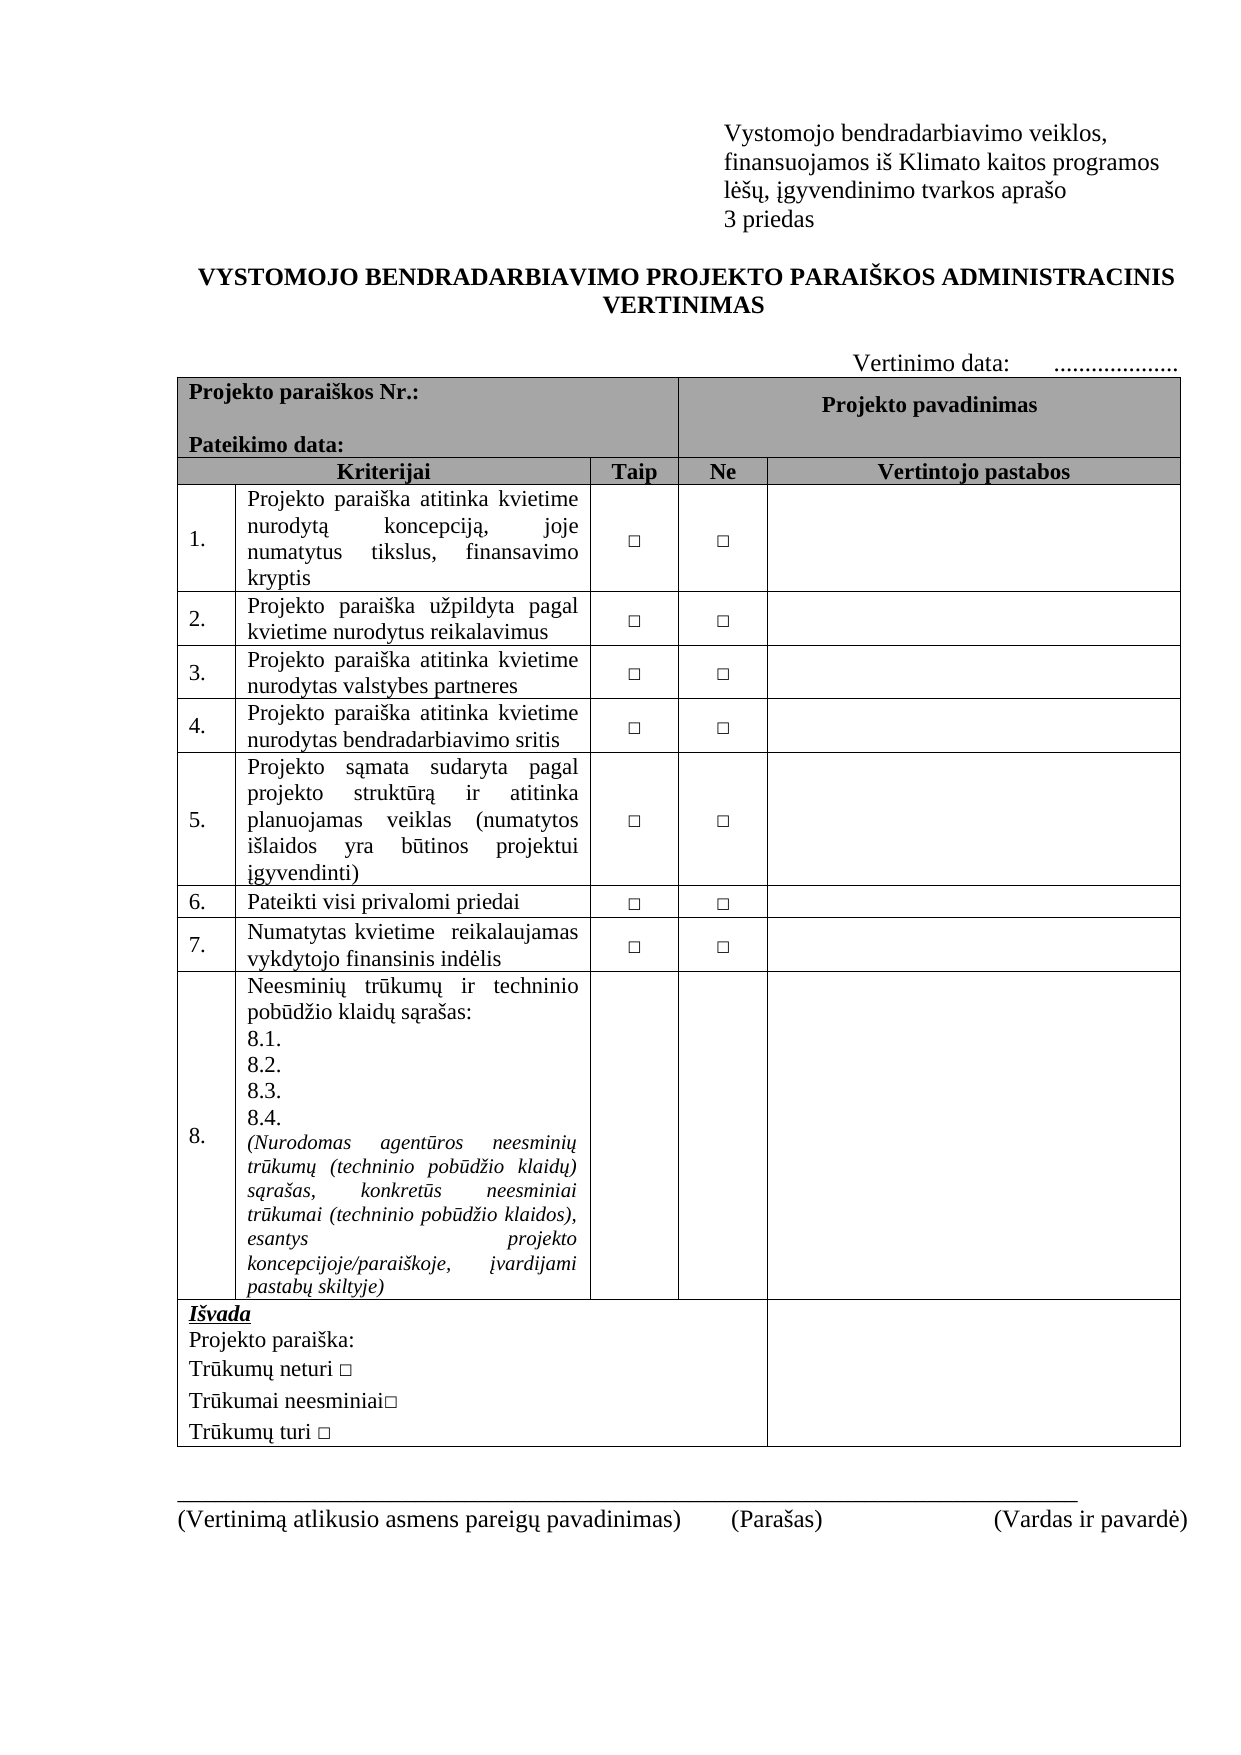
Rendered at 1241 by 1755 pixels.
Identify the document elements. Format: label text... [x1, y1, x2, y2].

table_cell ☐ [591, 699, 678, 752]
table_cell 1. [178, 485, 235, 591]
table_cell ☐ [591, 753, 678, 885]
table_cell [768, 646, 1180, 698]
table_cell Projekto paraiška atitinka kvietime nurodytas valstybes partneres [236, 646, 590, 698]
table_cell [768, 918, 1180, 971]
table_cell [679, 972, 767, 1298]
text Vystomojo bendradarbiavimo veiklos, [723, 118, 1196, 147]
table_cell Projekto paraiška atitinka kvietime nurodytą koncepciją, joje numatytus tikslus, finansavimo kryptis [236, 485, 590, 591]
table_cell [768, 592, 1180, 644]
table_cell ☐ [679, 485, 767, 591]
text (Vertinimą atlikusio asmens pareigų pavadinimas) (Parašas) (Vardas ir pavardė) [177, 1504, 1196, 1533]
table_cell Išvada Projekto paraiška: Trūkumų neturi ☐ Trūkumai neesminiai☐ Trūkumų turi ☐ [178, 1300, 767, 1446]
table_cell Projekto sąmata sudaryta pagal projekto struktūrą ir atitinka planuojamas veiklas (numatytos išlaidos yra būtinos projektui įgyvendinti) [236, 753, 590, 885]
text lėšų, įgyvendinimo tvarkos aprašo [723, 176, 1196, 204]
table_cell Neesminių trūkumų ir techninio pobūdžio klaidų sąrašas: 8.1. 8.2. 8.3. 8.4. (Nurodomas agentūros neesminių trūkumų (techninio pobūdžio klaidų) sąrašas, konkretūs neesminiai trūkumai (techninio pobūdžio klaidos), esantys projekto koncepcijoje/paraiškoje, įvardijami pastabų skiltyje) [236, 972, 590, 1298]
table_cell ☐ [591, 918, 678, 971]
table_cell [591, 972, 678, 1298]
table_cell 8. [178, 972, 235, 1298]
table_cell Taip [591, 458, 678, 484]
table_cell 2. [178, 592, 235, 644]
table_cell Projekto paraiška atitinka kvietime nurodytas bendradarbiavimo sritis [236, 699, 590, 752]
text finansuojamos iš Klimato kaitos programos [723, 147, 1196, 176]
table_cell 5. [178, 753, 235, 885]
table_cell Ne [679, 458, 767, 484]
table_cell ☐ [679, 699, 767, 752]
table_cell ☐ [679, 886, 767, 917]
table_cell [768, 699, 1180, 752]
table_cell Vertintojo pastabos [768, 458, 1180, 484]
table_cell ☐ [679, 592, 767, 644]
text ________________________________________________________________________ [177, 1476, 1196, 1504]
table_header Projekto paraiškos Nr.: Pateikimo data: [178, 378, 678, 457]
text VYSTOMOJO BENDRADARBIAVIMO PROJEKTO PARAIŠKOS ADMINISTRACINIS VERTINIMAS [177, 262, 1196, 319]
table_cell [768, 886, 1180, 917]
table_cell Numatytas kvietime reikalaujamas vykdytojo finansinis indėlis [236, 918, 590, 971]
table_cell 4. [178, 699, 235, 752]
table_cell 3. [178, 646, 235, 698]
table_cell 6. [178, 886, 235, 917]
table_cell [768, 1300, 1180, 1446]
table_cell ☐ [591, 592, 678, 644]
table_cell Projekto paraiška užpildyta pagal kvietime nurodytus reikalavimus [236, 592, 590, 644]
table_cell Kriterijai [178, 458, 590, 484]
table_cell ☐ [679, 753, 767, 885]
table_cell Pateikti visi privalomi priedai [236, 886, 590, 917]
table_cell ☐ [679, 646, 767, 698]
text Vertinimo data: .................... [852, 348, 1196, 377]
table_cell 7. [178, 918, 235, 971]
table_cell ☐ [679, 918, 767, 971]
table_cell ☐ [591, 886, 678, 917]
text 3 priedas [723, 204, 1196, 233]
table_cell [768, 753, 1180, 885]
table_cell [768, 485, 1180, 591]
table_cell [768, 972, 1180, 1298]
table_cell ☐ [591, 646, 678, 698]
table_cell ☐ [591, 485, 678, 591]
table_header Projekto pavadinimas [679, 378, 1180, 457]
